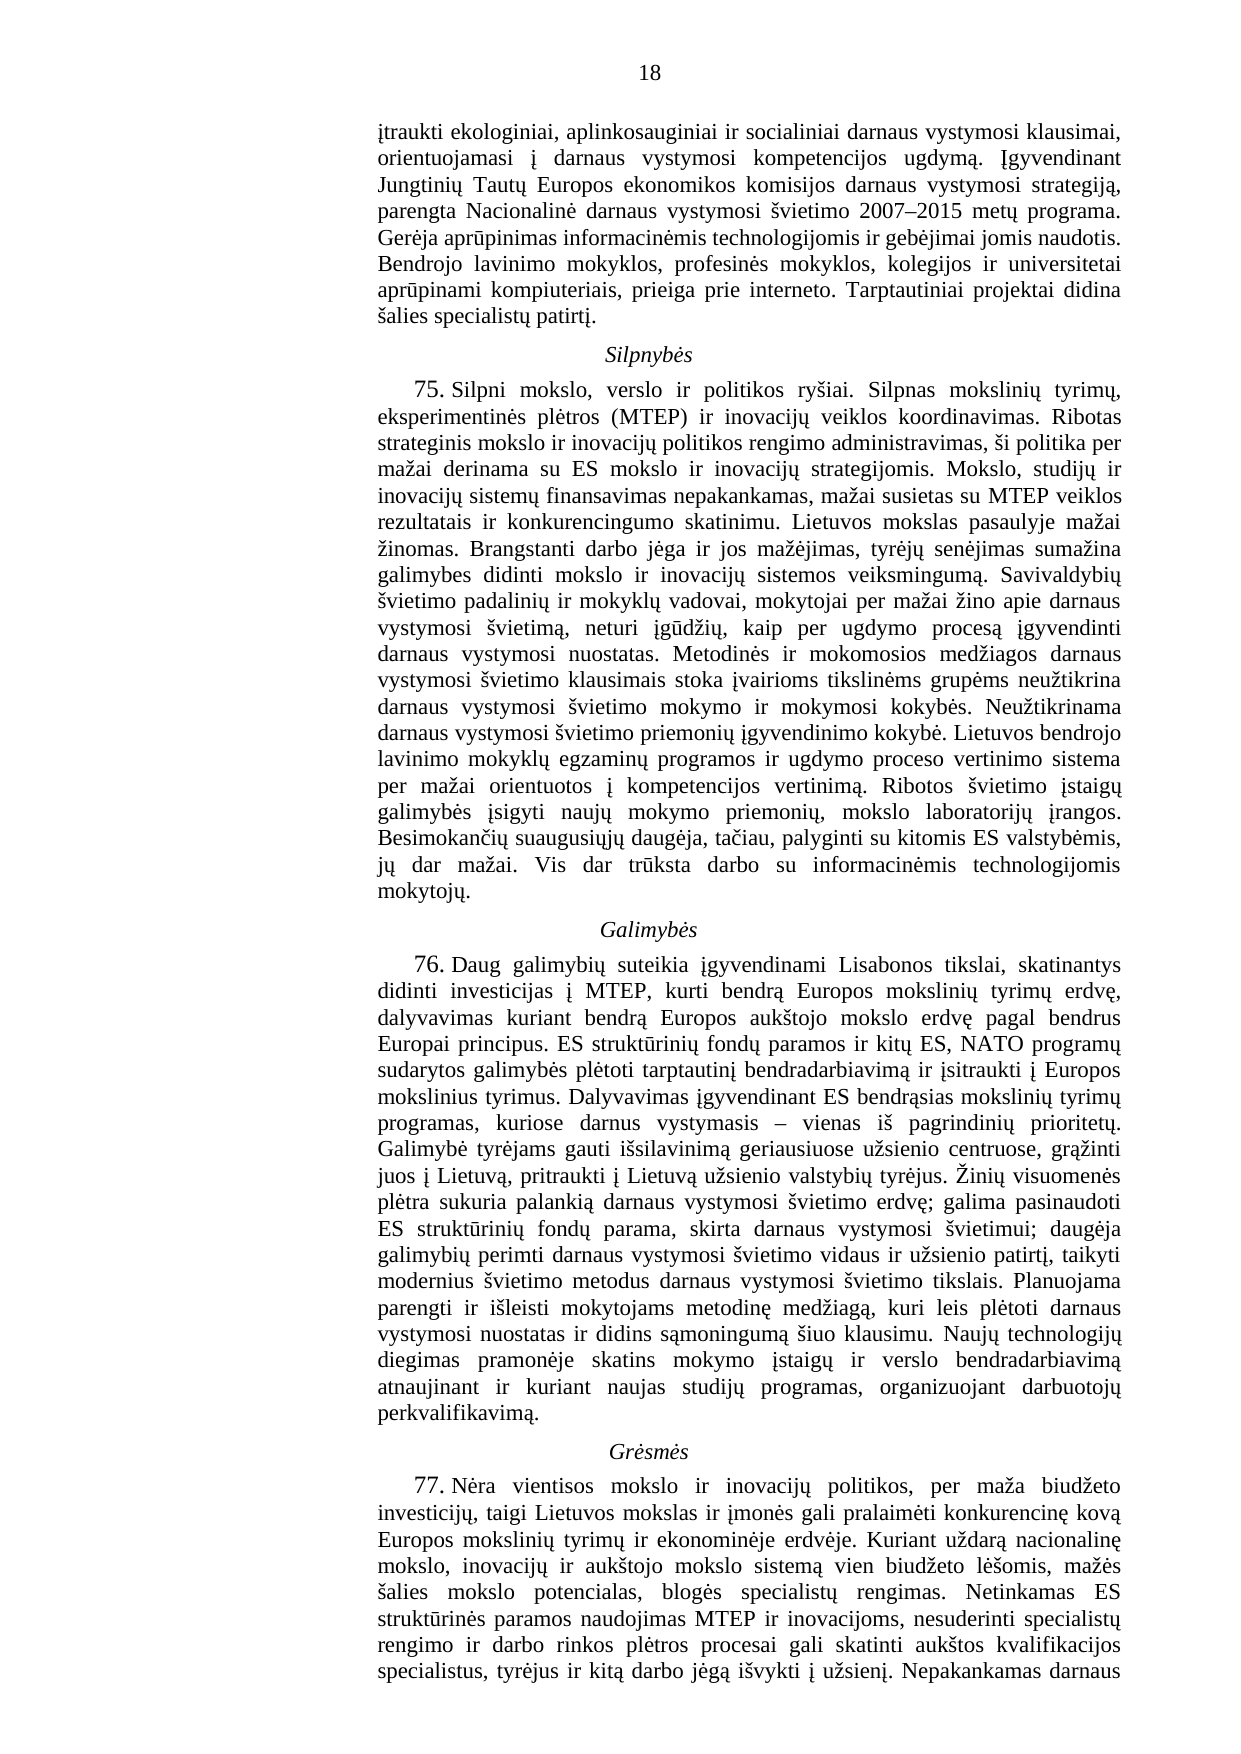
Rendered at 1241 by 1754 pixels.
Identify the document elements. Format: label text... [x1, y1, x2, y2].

list Silpni mokslo, verslo ir politikos ryšiai. Silpnas mokslinių tyrimų, eksperimentinės plėtros (MTEP) ir inovacijų veiklos koordinavimas. Ribotas strateginis mokslo ir inovacijų politikos rengimo administravimas, ši politika per mažai derinama su ES mokslo ir inovacijų strategijomis. Mokslo, studijų ir inovacijų sistemų finansavimas nepakankamas, mažai susietas su MTEP veiklos rezultatais ir konkurencingumo skatinimu. Lietuvos mokslas pasaulyje mažai žinomas. Brangstanti darbo jėga ir jos mažėjimas, tyrėjų senėjimas sumažina galimybes didinti mokslo ir inovacijų sistemos veiksmingumą. Savivaldybių švietimo padalinių ir mokyklų vadovai, mokytojai per mažai žino apie darnaus vystymosi švietimą, neturi įgūdžių, kaip per ugdymo procesą įgyvendinti darnaus vystymosi nuostatas. Metodinės ir mokomosios medžiagos darnaus vystymosi švietimo klausimais stoka įvairioms tikslinėms grupėms neužtikrina darnaus vystymosi švietimo mokymo ir mokymosi kokybės. Neužtikrinama darnaus vystymosi švietimo priemonių įgyvendinimo kokybė. Lietuvos bendrojo lavinimo mokyklų egzaminų programos ir ugdymo proceso vertinimo sistema per mažai orientuotos į kompetencijos vertinimą. Ribotos švietimo įstaigų galimybės įsigyti naujų mokymo priemonių, mokslo laboratorijų įrangos. Besimokančių suaugusiųjų daugėja, tačiau, palyginti su kitomis ES valstybėmis, jų dar mažai. Vis dar trūksta darbo su informacinėmis technologijomis mokytojų. [340, 374, 1122, 903]
subtitle Galimybės [177, 916, 1122, 942]
subtitle Grėsmės [177, 1438, 1122, 1464]
list Daug galimybių suteikia įgyvendinami Lisabonos tikslai, skatinantys didinti investicijas į MTEP, kurti bendrą Europos mokslinių tyrimų erdvę, dalyvavimas kuriant bendrą Europos aukštojo mokslo erdvę pagal bendrus Europai principus. ES struktūrinių fondų paramos ir kitų ES, NATO programų sudarytos galimybės plėtoti tarptautinį bendradarbiavimą ir įsitraukti į Europos mokslinius tyrimus. Dalyvavimas įgyvendinant ES bendrąsias mokslinių tyrimų programas, kuriose darnus vystymasis – vienas iš pagrindinių prioritetų. Galimybė tyrėjams gauti išsilavinimą geriausiuose užsienio centruose, grąžinti juos į Lietuvą, pritraukti į Lietuvą užsienio valstybių tyrėjus. Žinių visuomenės plėtra sukuria palankią darnaus vystymosi švietimo erdvę; galima pasinaudoti ES struktūrinių fondų parama, skirta darnaus vystymosi švietimui; daugėja galimybių perimti darnaus vystymosi švietimo vidaus ir užsienio patirtį, taikyti modernius švietimo metodus darnaus vystymosi švietimo tikslais. Planuojama parengti ir išleisti mokytojams metodinę medžiagą, kuri leis plėtoti darnaus vystymosi nuostatas ir didins sąmoningumą šiuo klausimu. Naujų technologijų diegimas pramonėje skatins mokymo įstaigų ir verslo bendradarbiavimą atnaujinant ir kuriant naujas studijų programas, organizuojant darbuotojų perkvalifikavimą. [340, 949, 1122, 1425]
list Nėra vientisos mokslo ir inovacijų politikos, per maža biudžeto investicijų, taigi Lietuvos mokslas ir įmonės gali pralaimėti konkurencinę kovą Europos mokslinių tyrimų ir ekonominėje erdvėje. Kuriant uždarą nacionalinę mokslo, inovacijų ir aukštojo mokslo sistemą vien biudžeto lėšomis, mažės šalies mokslo potencialas, blogės specialistų rengimas. Netinkamas ES struktūrinės paramos naudojimas MTEP ir inovacijoms, nesuderinti specialistų rengimo ir darbo rinkos plėtros procesai gali skatinti aukštos kvalifikacijos specialistus, tyrėjus ir kitą darbo jėgą išvykti į užsienį. Nepakankamas darnaus [340, 1471, 1122, 1684]
list įtraukti ekologiniai, aplinkosauginiai ir socialiniai darnaus vystymosi klausimai, orientuojamasi į darnaus vystymosi kompetencijos ugdymą. Įgyvendinant Jungtinių Tautų Europos ekonomikos komisijos darnaus vystymosi strategiją, parengta Nacionalinė darnaus vystymosi švietimo 2007–2015 metų programa. Gerėja aprūpinimas informacinėmis technologijomis ir gebėjimai jomis naudotis. Bendrojo lavinimo mokyklos, profesinės mokyklos, kolegijos ir universitetai aprūpinami kompiuteriais, prieiga prie interneto. Tarptautiniai projektai didina šalies specialistų patirtį. [340, 118, 1122, 329]
subtitle Silpnybės [177, 341, 1122, 368]
